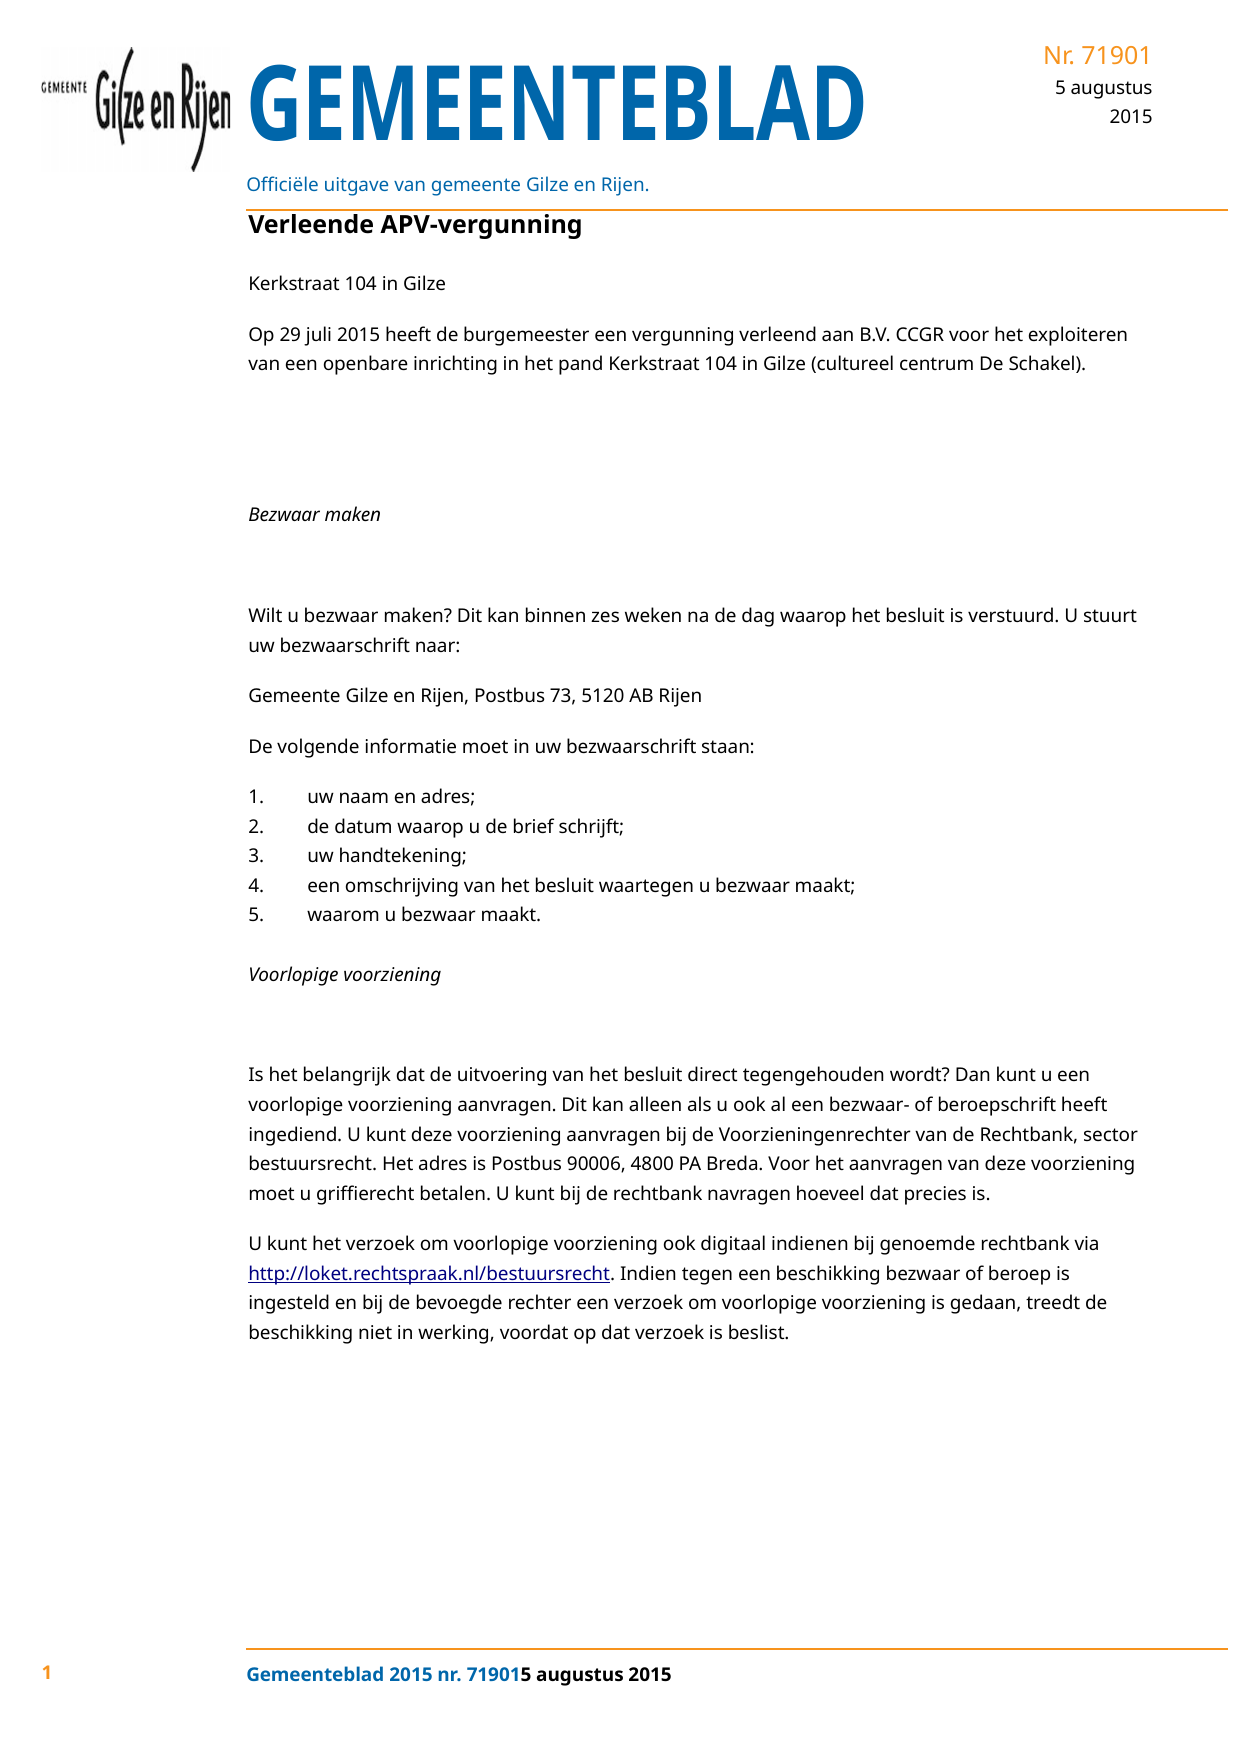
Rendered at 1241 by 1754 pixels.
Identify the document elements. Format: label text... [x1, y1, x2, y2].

text Voorlopige voorziening [248, 961, 1152, 986]
text De volgende informatie moet in uw bezwaarschrift staan: [248, 733, 1152, 758]
list uw handtekening; [248, 842, 1152, 868]
text Gemeente Gilze en Rijen, Postbus 73, 5120 AB Rijen [248, 682, 1152, 708]
list een omschrijving van het besluit waartegen u bezwaar maakt; [248, 872, 1152, 898]
text Op 29 juli 2015 heeft de burgemeester een vergunning verleend aan B.V. CCGR voor het exploiteren van een openbare inrichting in het pand Kerkstraat 104 in Gilze (cultureel centrum De Schakel). [248, 321, 1152, 376]
text Verleende APV-vergunning [248, 211, 1152, 241]
text Is het belangrijk dat de uitvoering van het besluit direct tegengehouden wordt? Dan kunt u een voorlopige voorziening aanvragen. Dit kan alleen als u ook al een bezwaar- of beroepschrift heeft ingediend. U kunt deze voorziening aanvragen bij de Voorzieningenrechter van de Rechtbank, sector bestuursrecht. Het adres is Postbus 90006, 4800 PA Breda. Voor het aanvragen van deze voorziening moet u griffierecht betalen. U kunt bij de rechtbank navragen hoeveel dat precies is. [248, 1062, 1152, 1206]
text U kunt het verzoek om voorlopige voorziening ook digitaal indienen bij genoemde rechtbank via http://loket.rechtspraak.nl/bestuursrecht. Indien tegen een beschikking bezwaar of beroep is ingesteld en bij de bevoegde rechter een verzoek om voorlopige voorziening is gedaan, treedt de beschikking niet in werking, voordat op dat verzoek is beslist. [248, 1230, 1152, 1345]
text Wilt u bezwaar maken? Dit kan binnen zes weken na de dag waarop het besluit is verstuurd. U stuurt uw bezwaarschrift naar: [248, 602, 1152, 658]
text Kerkstraat 104 in Gilze [248, 270, 1152, 296]
list uw naam en adres; [248, 783, 1152, 809]
text Bezwaar maken [248, 502, 1152, 527]
list waarom u bezwaar maakt. [248, 902, 1152, 927]
picture [41, 47, 231, 172]
list de datum waarop u de brief schrijft; [248, 813, 1152, 838]
